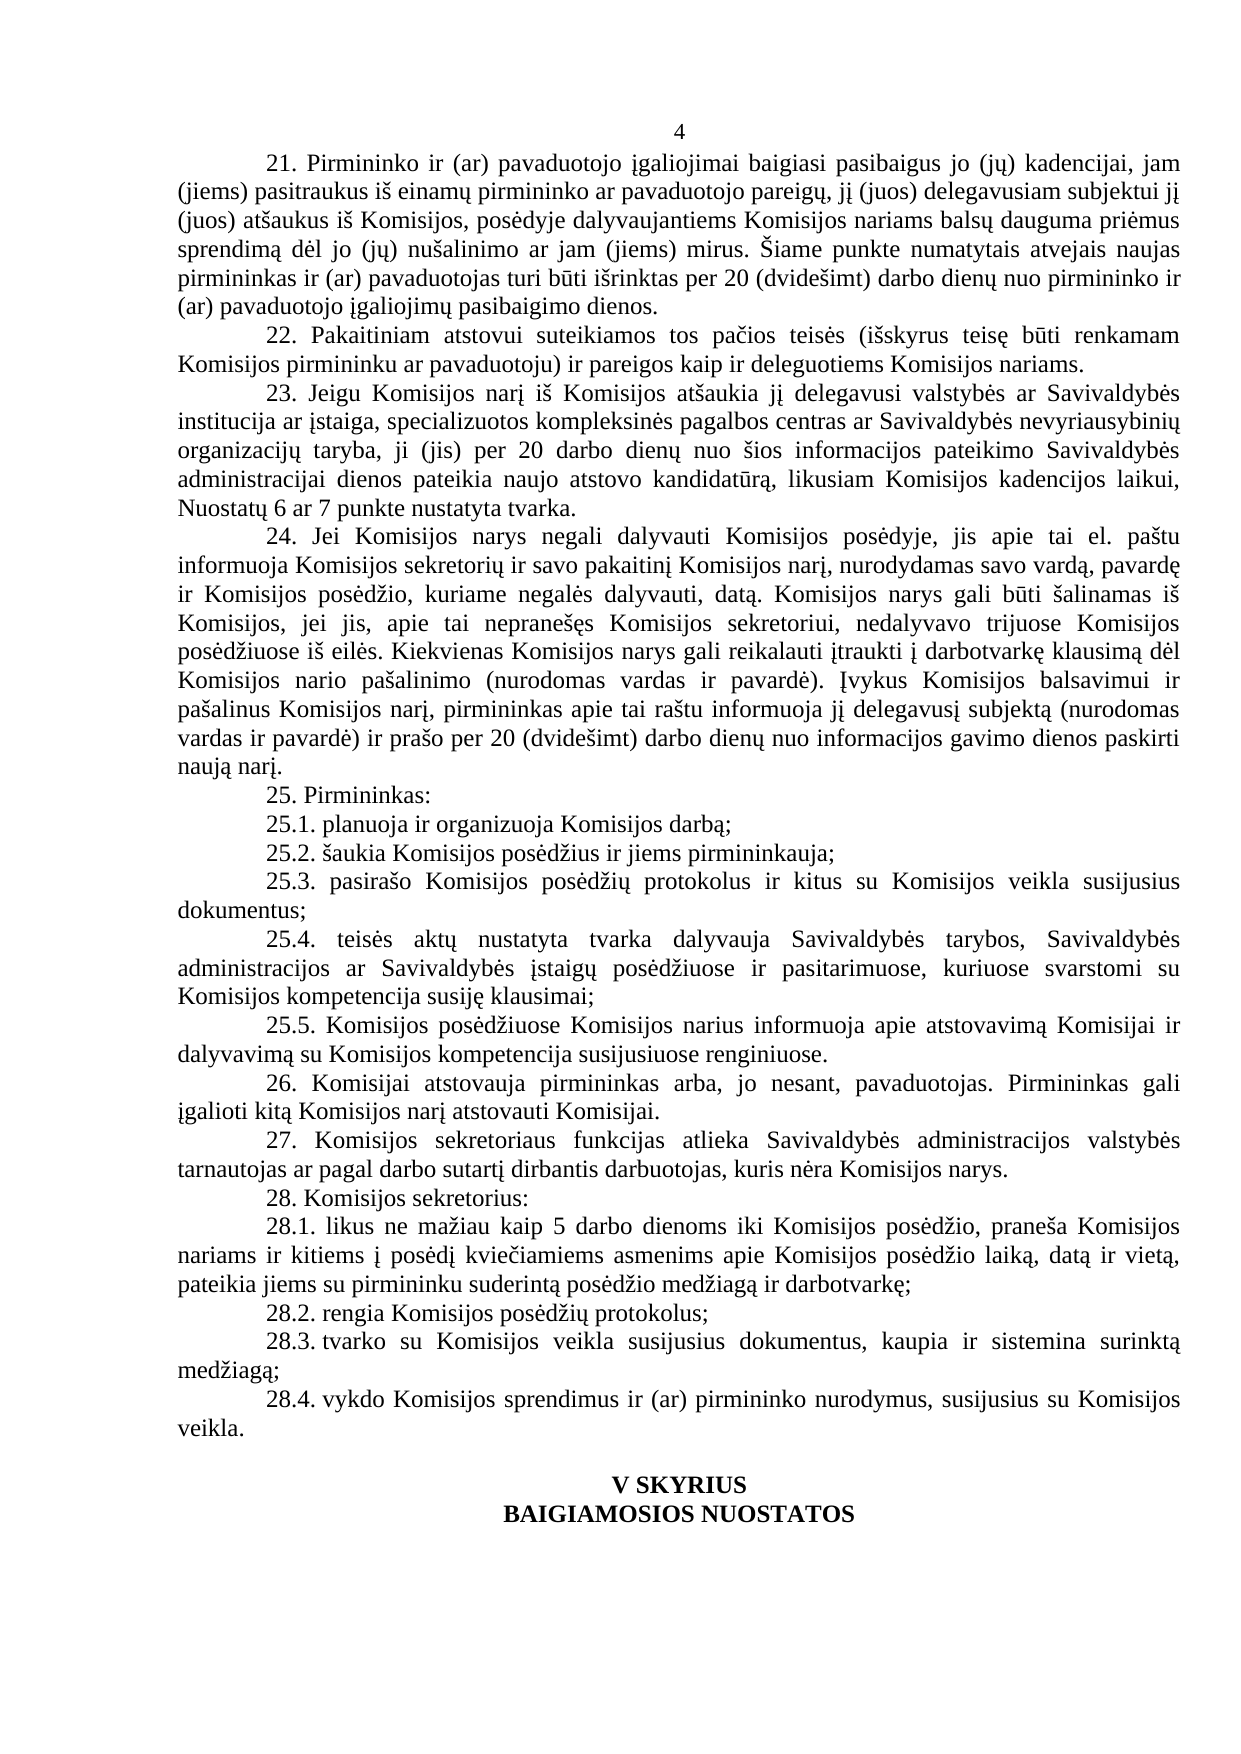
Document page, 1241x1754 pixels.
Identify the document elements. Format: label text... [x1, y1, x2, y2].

text 22. Pakaitiniam atstovui suteikiamos tos pačios teisės (išskyrus teisę būti renkamam Komisijos pirmininku ar pavaduotoju) ir pareigos kaip ir deleguotiems Komisijos nariams. [177, 320, 1181, 378]
text 26. Komisijai atstovauja pirmininkas arba, jo nesant, pavaduotojas. Pirmininkas gali įgalioti kitą Komisijos narį atstovauti Komisijai. [177, 1068, 1181, 1125]
text V SKYRIUS [177, 1470, 1181, 1499]
text 28.4. vykdo Komisijos sprendimus ir (ar) pirmininko nurodymus, susijusius su Komisijos veikla. [177, 1384, 1181, 1441]
text 28.1. likus ne mažiau kaip 5 darbo dienoms iki Komisijos posėdžio, praneša Komisijos nariams ir kitiems į posėdį kviečiamiems asmenims apie Komisijos posėdžio laiką, datą ir vietą, pateikia jiems su pirmininku suderintą posėdžio medžiagą ir darbotvarkę; [177, 1211, 1181, 1298]
text 23. Jeigu Komisijos narį iš Komisijos atšaukia jį delegavusi valstybės ar Savivaldybės institucija ar įstaiga, specializuotos kompleksinės pagalbos centras ar Savivaldybės nevyriausybinių organizacijų taryba, ji (jis) per 20 darbo dienų nuo šios informacijos pateikimo Savivaldybės administracijai dienos pateikia naujo atstovo kandidatūrą, likusiam Komisijos kadencijos laikui, Nuostatų 6 ar 7 punkte nustatyta tvarka. [177, 378, 1181, 521]
text 28.2. rengia Komisijos posėdžių protokolus; [177, 1298, 1181, 1326]
text 27. Komisijos sekretoriaus funkcijas atlieka Savivaldybės administracijos valstybės tarnautojas ar pagal darbo sutartį dirbantis darbuotojas, kuris nėra Komisijos narys. [177, 1125, 1181, 1183]
text 28. Komisijos sekretorius: [177, 1183, 1181, 1211]
text 21. Pirmininko ir (ar) pavaduotojo įgaliojimai baigiasi pasibaigus jo (jų) kadencijai, jam (jiems) pasitraukus iš einamų pirmininko ar pavaduotojo pareigų, jį (juos) delegavusiam subjektui jį (juos) atšaukus iš Komisijos, posėdyje dalyvaujantiems Komisijos nariams balsų dauguma priėmus sprendimą dėl jo (jų) nušalinimo ar jam (jiems) mirus. Šiame punkte numatytais atvejais naujas pirmininkas ir (ar) pavaduotojas turi būti išrinktas per 20 (dvidešimt) darbo dienų nuo pirmininko ir (ar) pavaduotojo įgaliojimų pasibaigimo dienos. [177, 148, 1181, 320]
text 28.3. tvarko su Komisijos veikla susijusius dokumentus, kaupia ir sistemina surinktą medžiagą; [177, 1326, 1181, 1384]
text BAIGIAMOSIOS NUOSTATOS [177, 1499, 1181, 1528]
text 25.3. pasirašo Komisijos posėdžių protokolus ir kitus su Komisijos veikla susijusius dokumentus; [177, 866, 1181, 924]
text 25.5. Komisijos posėdžiuose Komisijos narius informuoja apie atstovavimą Komisijai ir dalyvavimą su Komisijos kompetencija susijusiuose renginiuose. [177, 1010, 1181, 1068]
text 25.4. teisės aktų nustatyta tvarka dalyvauja Savivaldybės tarybos, Savivaldybės administracijos ar Savivaldybės įstaigų posėdžiuose ir pasitarimuose, kuriuose svarstomi su Komisijos kompetencija susiję klausimai; [177, 924, 1181, 1010]
text 25.1. planuoja ir organizuoja Komisijos darbą; [177, 809, 1181, 838]
text 25.2. šaukia Komisijos posėdžius ir jiems pirmininkauja; [177, 838, 1181, 866]
text 25. Pirmininkas: [177, 780, 1181, 809]
text 24. Jei Komisijos narys negali dalyvauti Komisijos posėdyje, jis apie tai el. paštu informuoja Komisijos sekretorių ir savo pakaitinį Komisijos narį, nurodydamas savo vardą, pavardę ir Komisijos posėdžio, kuriame negalės dalyvauti, datą. Komisijos narys gali būti šalinamas iš Komisijos, jei jis, apie tai nepranešęs Komisijos sekretoriui, nedalyvavo trijuose Komisijos posėdžiuose iš eilės. Kiekvienas Komisijos narys gali reikalauti įtraukti į darbotvarkę klausimą dėl Komisijos nario pašalinimo (nurodomas vardas ir pavardė). Įvykus Komisijos balsavimui ir pašalinus Komisijos narį, pirmininkas apie tai raštu informuoja jį delegavusį subjektą (nurodomas vardas ir pavardė) ir prašo per 20 (dvidešimt) darbo dienų nuo informacijos gavimo dienos paskirti naują narį. [177, 521, 1181, 780]
